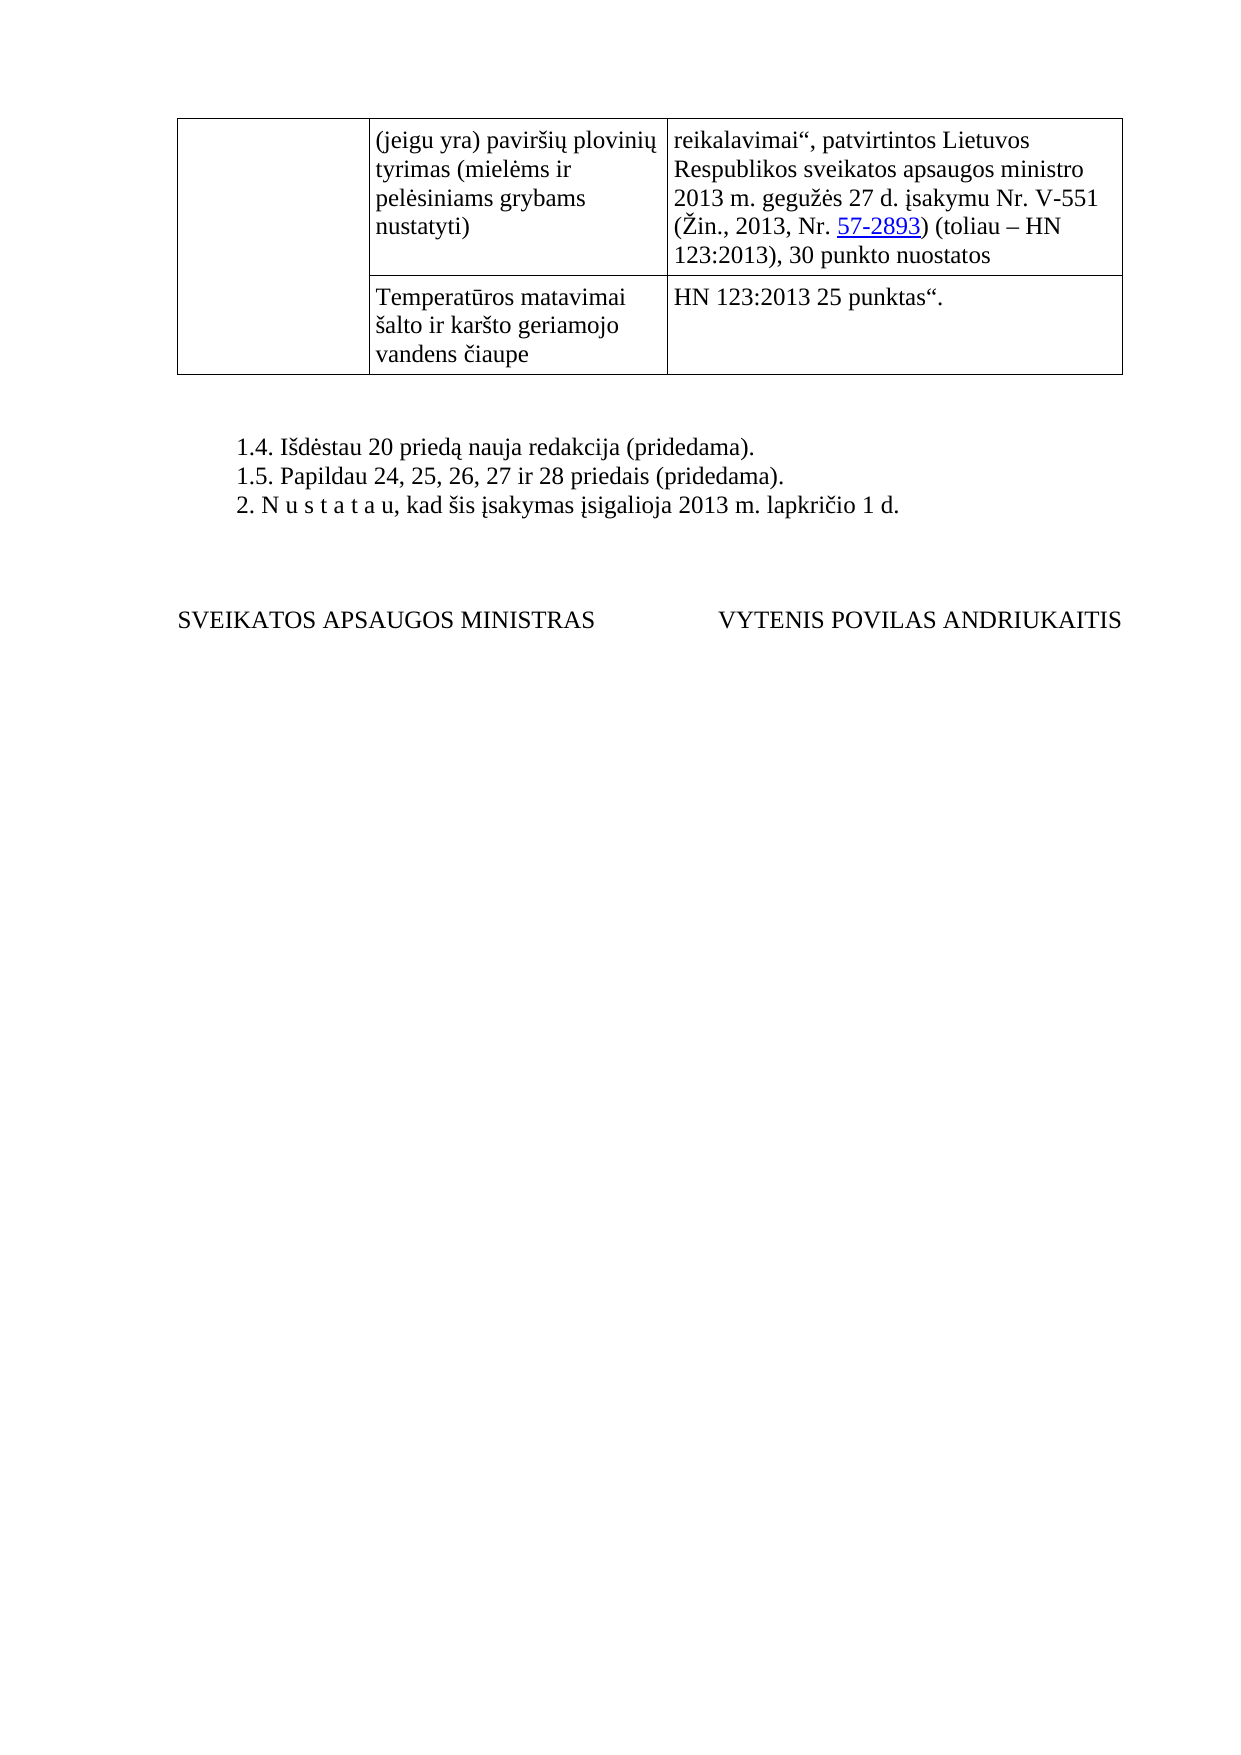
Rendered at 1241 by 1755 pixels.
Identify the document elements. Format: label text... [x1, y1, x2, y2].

text 2. N u s t a t a u, kad šis įsakymas įsigalioja 2013 m. lapkričio 1 d. [177, 490, 1122, 519]
text 1.5. Papildau 24, 25, 26, 27 ir 28 priedais (pridedama). [177, 461, 1122, 490]
table_cell (jeigu yra) paviršių plovinių tyrimas (mielėms ir pelėsiniams grybams nustatyti) [370, 119, 667, 275]
table_cell HN 123:2013 25 punktas“. [668, 276, 1122, 374]
table_cell [178, 119, 369, 374]
table_cell Temperatūros matavimai šalto ir karšto geriamojo vandens čiaupe [370, 276, 667, 374]
text 1.4. Išdėstau 20 priedą nauja redakcija (pridedama). [177, 432, 1122, 461]
text SVEIKATOS APSAUGOS MINISTRAS VYTENIS POVILAS ANDRIUKAITIS [177, 605, 1122, 634]
table_cell reikalavimai“, patvirtintos Lietuvos Respublikos sveikatos apsaugos ministro 2013 m. gegužės 27 d. įsakymu Nr. V-551 (Žin., 2013, Nr. 57-2893) (toliau – HN 123:2013), 30 punkto nuostatos [668, 119, 1122, 275]
